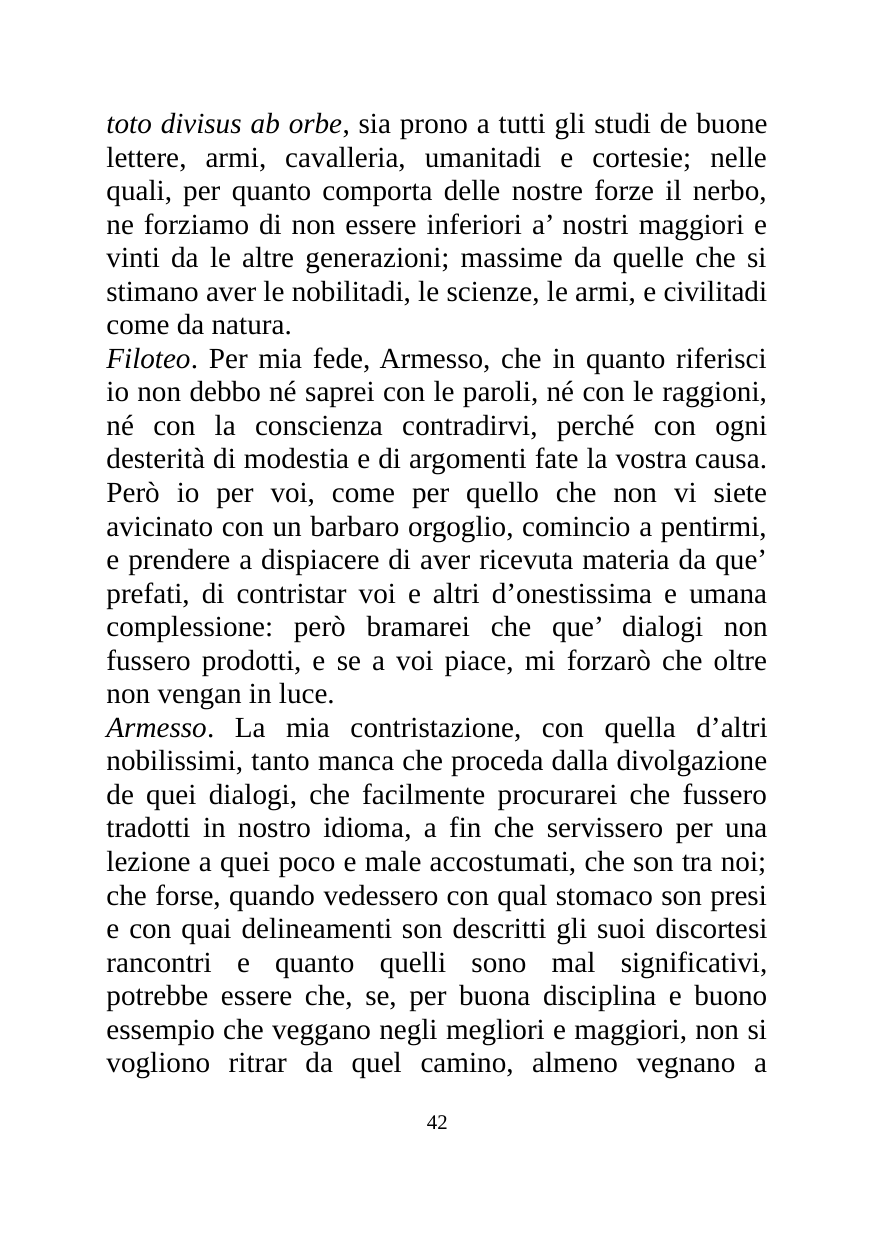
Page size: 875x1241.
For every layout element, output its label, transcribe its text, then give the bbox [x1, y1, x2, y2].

text Filoteo. Per mia fede, Armesso, che in quanto riferisci io non debbo né saprei con le paroli, né con le raggioni, né con la conscienza contradirvi, perché con ogni desterità di modestia e di argomenti fate la vostra causa. Però io per voi, come per quello che non vi siete avicinato con un barbaro orgoglio, comincio a pentirmi, e prendere a dispiacere di aver ricevuta materia da que’ prefati, di contristar voi e altri d’onestissima e umana complessione: però bramarei che que’ dialogi non fussero prodotti, e se a voi piace, mi forzarò che oltre non vengan in luce. [106, 341, 768, 710]
text toto divisus ab orbe, sia prono a tutti gli studi de buone lettere, armi, cavalleria, umanitadi e cortesie; nelle quali, per quanto comporta delle nostre forze il nerbo, ne forziamo di non essere inferiori a’ nostri maggiori e vinti da le altre generazioni; massime da quelle che si stimano aver le nobilitadi, le scienze, le armi, e civilitadi come da natura. [106, 106, 768, 341]
text Armesso. La mia contristazione, con quella d’altri nobilissimi, tanto manca che proceda dalla divolgazione de quei dialogi, che facilmente procurarei che fussero tradotti in nostro idioma, a fin che servissero per una lezione a quei poco e male accostumati, che son tra noi; che forse, quando vedessero con qual stomaco son presi e con quai delineamenti son descritti gli suoi discortesi rancontri e quanto quelli sono mal significativi, potrebbe essere che, se, per buona disciplina e buono essempio che veggano negli megliori e maggiori, non si vogliono ritrar da quel camino, almeno vegnano a [106, 710, 768, 1079]
